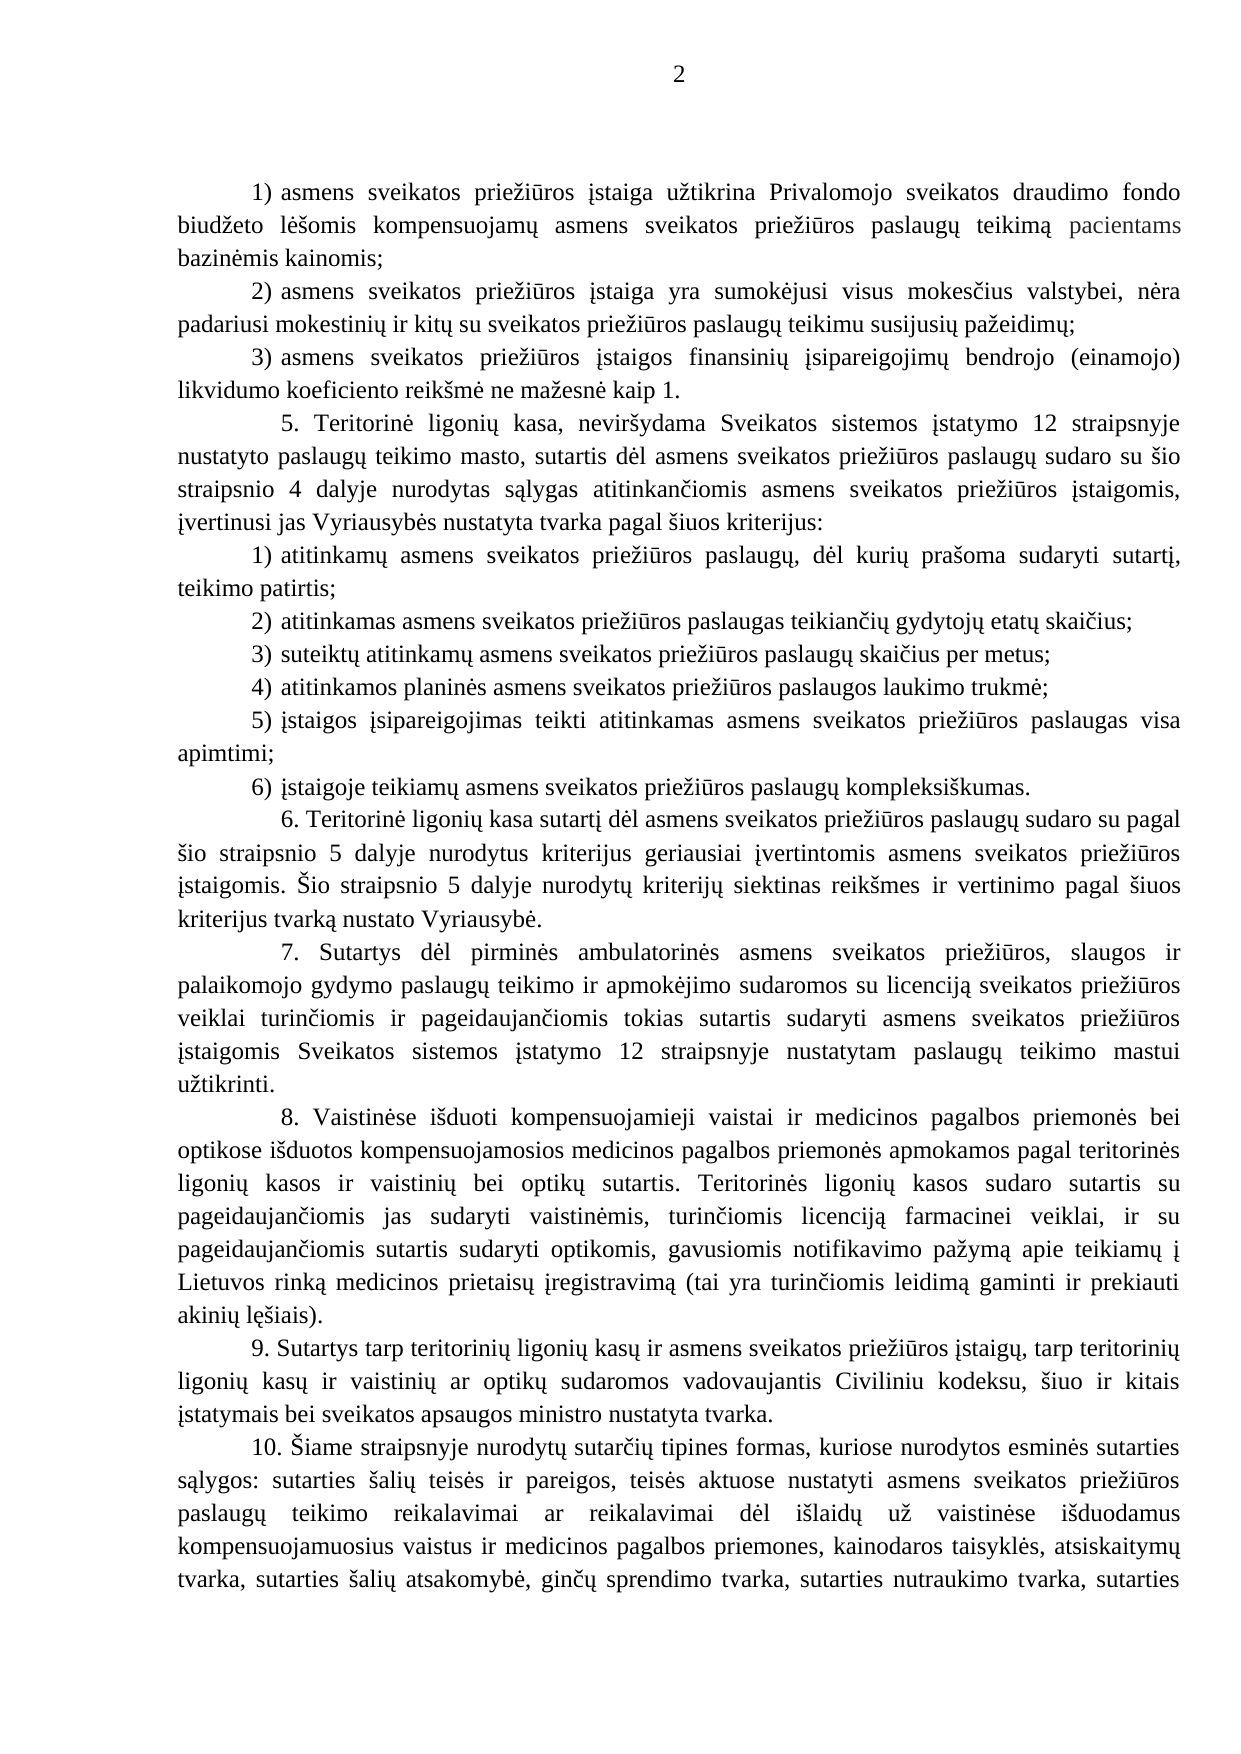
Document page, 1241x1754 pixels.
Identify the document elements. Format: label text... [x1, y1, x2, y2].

text 3) asmens sveikatos priežiūros įstaigos finansinių įsipareigojimų bendrojo (einamojo) likvidumo koeficiento reikšmė ne mažesnė kaip 1. [177, 342, 1181, 404]
text 2) atitinkamas asmens sveikatos priežiūros paslaugas teikiančių gydytojų etatų skaičius; [177, 606, 1181, 635]
text 4) atitinkamos planinės asmens sveikatos priežiūros paslaugos laukimo trukmė; [177, 672, 1181, 701]
text 6) įstaigoje teikiamų asmens sveikatos priežiūros paslaugų kompleksiškumas. [177, 772, 1181, 800]
text 5) įstaigos įsipareigojimas teikti atitinkamas asmens sveikatos priežiūros paslaugas visa apimtimi; [177, 706, 1181, 767]
text 3) suteiktų atitinkamų asmens sveikatos priežiūros paslaugų skaičius per metus; [177, 639, 1181, 668]
text 2) asmens sveikatos priežiūros įstaiga yra sumokėjusi visus mokesčius valstybei, nėra padariusi mokestinių ir kitų su sveikatos priežiūros paslaugų teikimu susijusių pažeidimų; [177, 276, 1181, 338]
text 1) asmens sveikatos priežiūros įstaiga užtikrina Privalomojo sveikatos draudimo fondo biudžeto lėšomis kompensuojamų asmens sveikatos priežiūros paslaugų teikimą pacientams bazinėmis kainomis; [177, 177, 1181, 272]
text 5. Teritorinė ligonių kasa, neviršydama Sveikatos sistemos įstatymo 12 straipsnyje nustatyto paslaugų teikimo masto, sutartis dėl asmens sveikatos priežiūros paslaugų sudaro su šio straipsnio 4 dalyje nurodytas sąlygas atitinkančiomis asmens sveikatos priežiūros įstaigomis, įvertinusi jas Vyriausybės nustatyta tvarka pagal šiuos kriterijus: [177, 408, 1181, 536]
text 10. Šiame straipsnyje nurodytų sutarčių tipines formas, kuriose nurodytos esminės sutarties sąlygos: sutarties šalių teisės ir pareigos, teisės aktuose nustatyti asmens sveikatos priežiūros paslaugų teikimo reikalavimai ar reikalavimai dėl išlaidų už vaistinėse išduodamus kompensuojamuosius vaistus ir medicinos pagalbos priemones, kainodaros taisyklės, atsiskaitymų tvarka, sutarties šalių atsakomybė, ginčų sprendimo tvarka, sutarties nutraukimo tvarka, sutarties [177, 1432, 1181, 1593]
text 7. Sutartys dėl pirminės ambulatorinės asmens sveikatos priežiūros, slaugos ir palaikomojo gydymo paslaugų teikimo ir apmokėjimo sudaromos su licenciją sveikatos priežiūros veiklai turinčiomis ir pageidaujančiomis tokias sutartis sudaryti asmens sveikatos priežiūros įstaigomis Sveikatos sistemos įstatymo 12 straipsnyje nustatytam paslaugų teikimo mastui užtikrinti. [177, 937, 1181, 1097]
text 9. Sutartys tarp teritorinių ligonių kasų ir asmens sveikatos priežiūros įstaigų, tarp teritorinių ligonių kasų ir vaistinių ar optikų sudaromos vadovaujantis Civiliniu kodeksu, šiuo ir kitais įstatymais bei sveikatos apsaugos ministro nustatyta tvarka. [177, 1333, 1181, 1428]
text 8. Vaistinėse išduoti kompensuojamieji vaistai ir medicinos pagalbos priemonės bei optikose išduotos kompensuojamosios medicinos pagalbos priemonės apmokamos pagal teritorinės ligonių kasos ir vaistinių bei optikų sutartis. Teritorinės ligonių kasos sudaro sutartis su pageidaujančiomis jas sudaryti vaistinėmis, turinčiomis licenciją farmacinei veiklai, ir su pageidaujančiomis sutartis sudaryti optikomis, gavusiomis notifikavimo pažymą apie teikiamų į Lietuvos rinką medicinos prietaisų įregistravimą (tai yra turinčiomis leidimą gaminti ir prekiauti akinių lęšiais). [177, 1102, 1181, 1329]
text 6. Teritorinė ligonių kasa sutartį dėl asmens sveikatos priežiūros paslaugų sudaro su pagal šio straipsnio 5 dalyje nurodytus kriterijus geriausiai įvertintomis asmens sveikatos priežiūros įstaigomis. Šio straipsnio 5 dalyje nurodytų kriterijų siektinas reikšmes ir vertinimo pagal šiuos kriterijus tvarką nustato Vyriausybė. [177, 804, 1181, 932]
text 1) atitinkamų asmens sveikatos priežiūros paslaugų, dėl kurių prašoma sudaryti sutartį, teikimo patirtis; [177, 540, 1181, 602]
